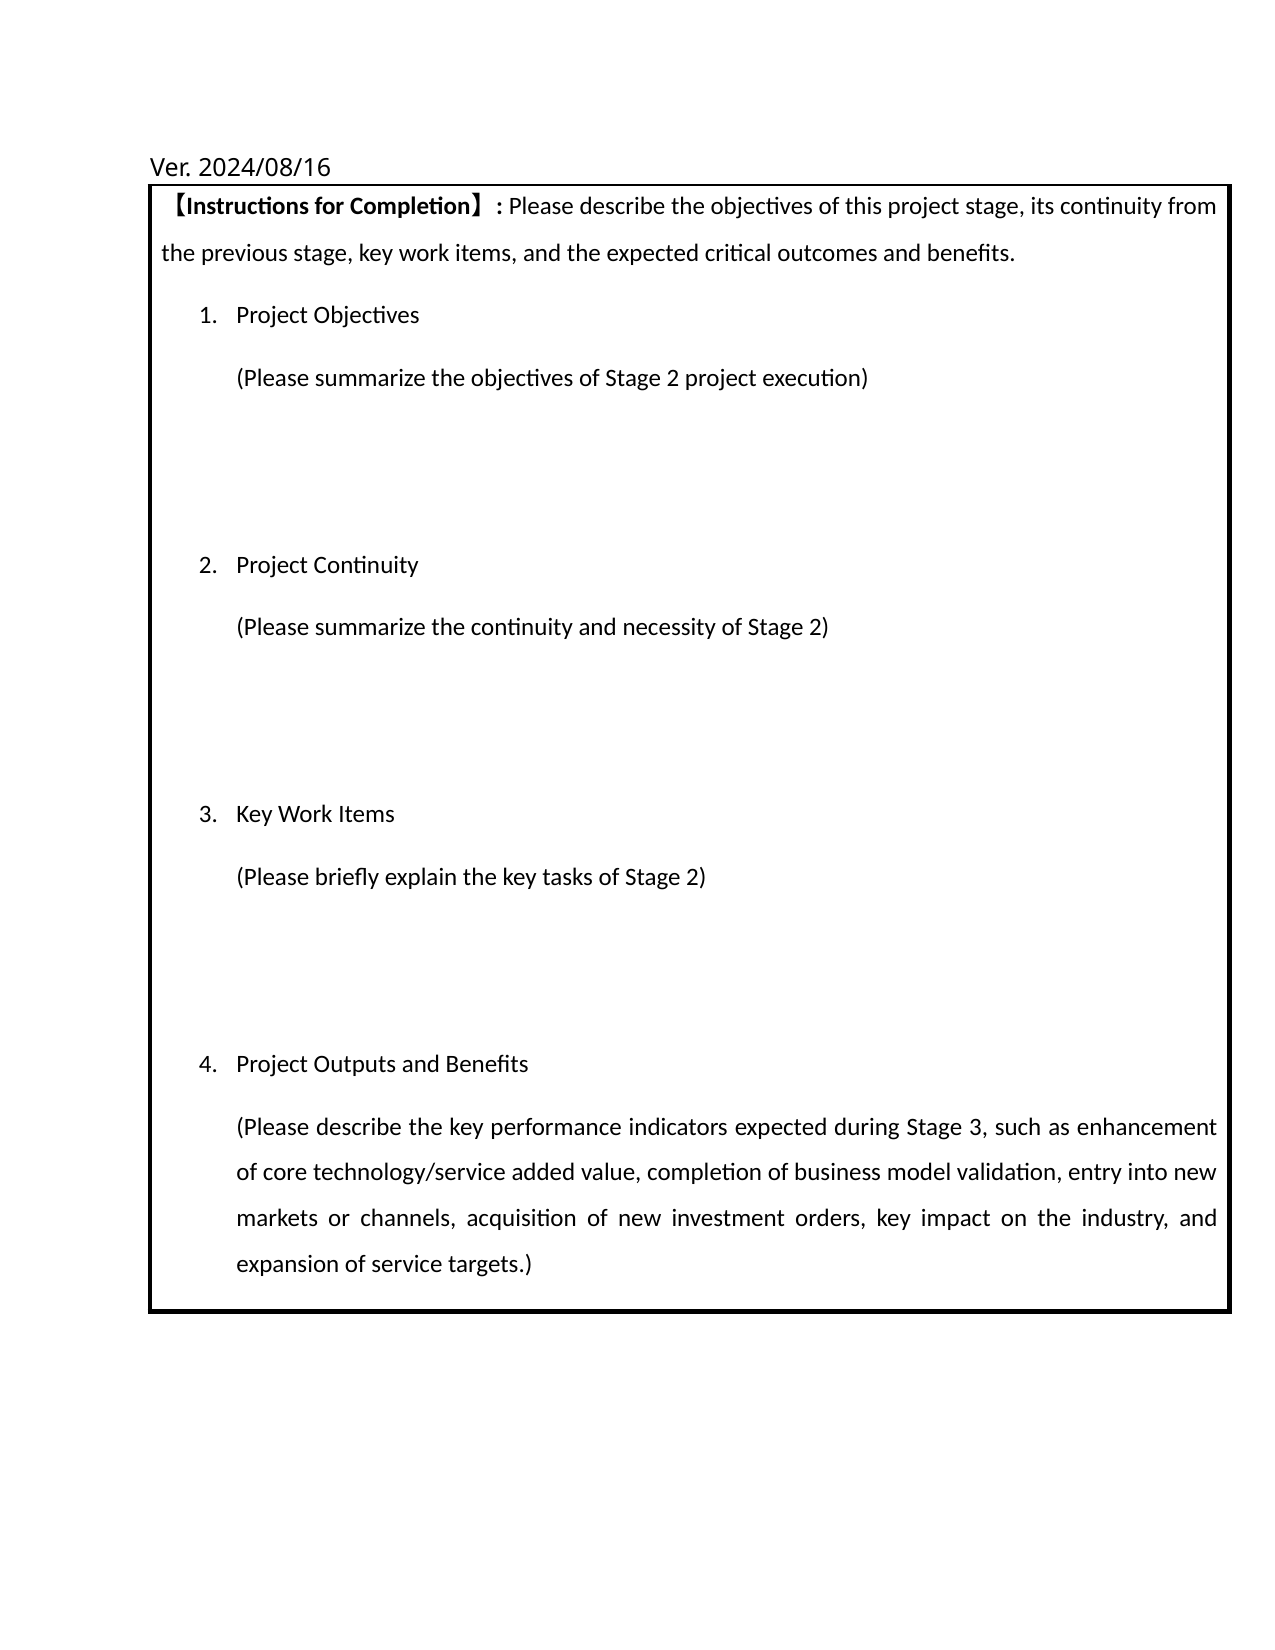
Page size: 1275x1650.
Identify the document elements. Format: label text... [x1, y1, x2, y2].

table_cell 【Instructions for Completion】: Please describe the objectives of this project stage, its continuity from the previous stage, key work items, and the expected critical outcomes and benefits. Project Objectives (Please summarize the objectives of Stage 2 project execution) Project Continuity (Please summarize the continuity and necessity of Stage 2) Key Work Items (Please briefly explain the key tasks of Stage 2) Project Outputs and Benefits (Please describe the key performance indicators expected during Stage 3, such as enhancement of core technology/service added value, completion of business model validation, entry into new markets or channels, acquisition of new investment orders, key impact on the industry, and expansion of service targets.) [152, 186, 1227, 1309]
